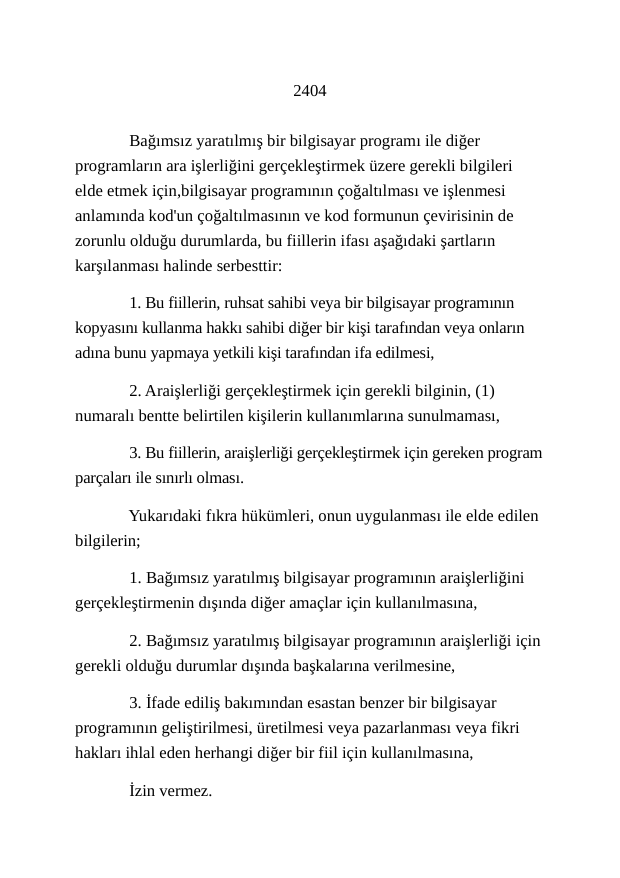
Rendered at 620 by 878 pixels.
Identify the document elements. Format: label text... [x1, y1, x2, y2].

text 2404 [75, 75, 544, 100]
text 1. Bu fiillerin, ruhsat sahibi veya bir bilgisayar programının kopyasını kullanma hakkı sahibi diğer bir kişi tarafından veya onların adına bunu yapmaya yetkili kişi tarafından ifa edilmesi, [75, 287, 544, 362]
text 2. Araişlerliği gerçekleştirmek için gerekli bilginin, (1) numaralı bentte belirtilen kişilerin kullanımlarına sunulmaması, [75, 375, 544, 425]
text 3. İfade ediliş bakımından esastan benzer bir bilgisayar programının geliştirilmesi, üretilmesi veya pazarlanması veya fikri hakları ihlal eden herhangi diğer bir fiil için kullanılmasına, [75, 687, 544, 762]
text 3. Bu fiillerin, araişlerliği gerçekleştirmek için gereken program parçaları ile sınırlı olması. [75, 437, 544, 487]
text 1. Bağımsız yaratılmış bilgisayar programının araişlerliğini gerçekleştirmenin dışında diğer amaçlar için kullanılmasına, [75, 562, 544, 612]
text 2. Bağımsız yaratılmış bilgisayar programının araişlerliği için gerekli olduğu durumlar dışında başkalarına verilmesine, [75, 625, 544, 675]
text Yukarıdaki fıkra hükümleri, onun uygulanması ile elde edilen bilgilerin; [75, 500, 544, 550]
text İzin vermez. [75, 775, 544, 800]
text Bağımsız yaratılmış bir bilgisayar programı ile diğer programların ara işlerliğini gerçekleştirmek üzere gerekli bilgileri elde etmek için,bilgisayar programının çoğaltılması ve işlenmesi anlamında kod'un çoğaltılmasının ve kod formunun çevirisinin de zorunlu olduğu durumlarda, bu fiillerin ifası aşağıdaki şartların karşılanması halinde serbesttir: [75, 125, 544, 275]
